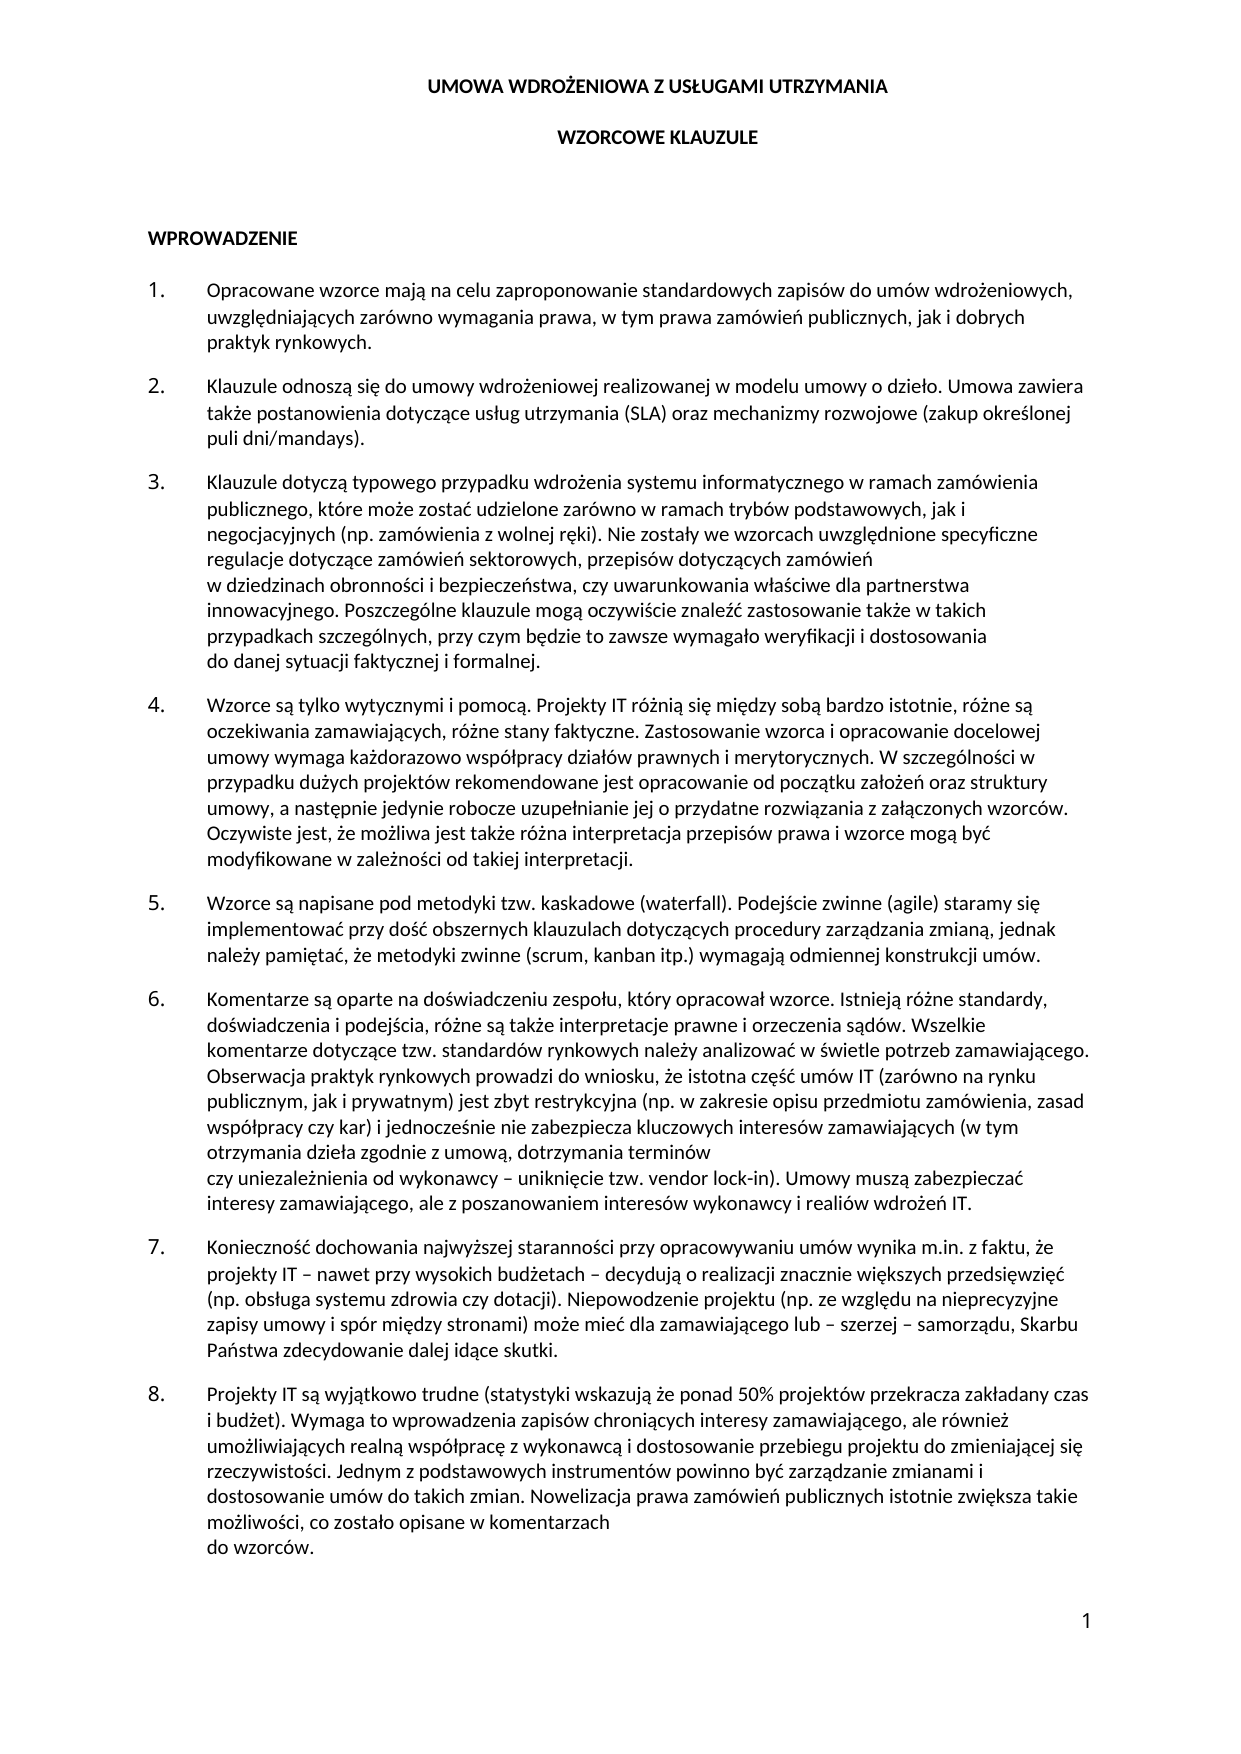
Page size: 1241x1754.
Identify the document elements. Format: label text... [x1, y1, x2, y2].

text WPROWADZENIE [148, 225, 1093, 250]
list Wzorce są tylko wytycznymi i pomocą. Projekty IT różnią się między sobą bardzo istotnie, różne są oczekiwania zamawiających, różne stany faktyczne. Zastosowanie wzorca i opracowanie docelowej umowy wymaga każdorazowo współpracy działów prawnych i merytorycznych. W szczególności w przypadku dużych projektów rekomendowane jest opracowanie od początku założeń oraz struktury umowy, a następnie jedynie robocze uzupełnianie jej o przydatne rozwiązania z załączonych wzorców. Oczywiste jest, że możliwa jest także różna interpretacja przepisów prawa i wzorce mogą być modyfikowane w zależności od takiej interpretacji. [148, 690, 1093, 871]
list Klauzule dotyczą typowego przypadku wdrożenia systemu informatycznego w ramach zamówienia publicznego, które może zostać udzielone zarówno w ramach trybów podstawowych, jak i negocjacyjnych (np. zamówienia z wolnej ręki). Nie zostały we wzorcach uwzględnione specyficzne regulacje dotyczące zamówień sektorowych, przepisów dotyczących zamówień w dziedzinach obronności i bezpieczeństwa, czy uwarunkowania właściwe dla partnerstwa innowacyjnego. Poszczególne klauzule mogą oczywiście znaleźć zastosowanie także w takich przypadkach szczególnych, przy czym będzie to zawsze wymagało weryfikacji i dostosowania do danej sytuacji faktycznej i formalnej. [148, 467, 1093, 674]
list Klauzule odnoszą się do umowy wdrożeniowej realizowanej w modelu umowy o dzieło. Umowa zawiera także postanowienia dotyczące usług utrzymania (SLA) oraz mechanizmy rozwojowe (zakup określonej puli dni/mandays). [148, 371, 1093, 451]
list Komentarze są oparte na doświadczeniu zespołu, który opracował wzorce. Istnieją różne standardy, doświadczenia i podejścia, różne są także interpretacje prawne i orzeczenia sądów. Wszelkie komentarze dotyczące tzw. standardów rynkowych należy analizować w świetle potrzeb zamawiającego. Obserwacja praktyk rynkowych prowadzi do wniosku, że istotna część umów IT (zarówno na rynku publicznym, jak i prywatnym) jest zbyt restrykcyjna (np. w zakresie opisu przedmiotu zamówienia, zasad współpracy czy kar) i jednocześnie nie zabezpiecza kluczowych interesów zamawiających (w tym otrzymania dzieła zgodnie z umową, dotrzymania terminów czy uniezależnienia od wykonawcy – uniknięcie tzw. vendor lock-in). Umowy muszą zabezpieczać interesy zamawiającego, ale z poszanowaniem interesów wykonawcy i realiów wdrożeń IT. [148, 984, 1093, 1216]
text UMOWA WDROŻENIOWA Z USŁUGAMI UTRZYMANIA [223, 74, 1093, 99]
list Opracowane wzorce mają na celu zaproponowanie standardowych zapisów do umów wdrożeniowych, uwzględniających zarówno wymagania prawa, w tym prawa zamówień publicznych, jak i dobrych praktyk rynkowych. [148, 275, 1093, 355]
list Konieczność dochowania najwyższej staranności przy opracowywaniu umów wynika m.in. z faktu, że projekty IT – nawet przy wysokich budżetach – decydują o realizacji znacznie większych przedsięwzięć (np. obsługa systemu zdrowia czy dotacji). Niepowodzenie projektu (np. ze względu na nieprecyzyjne zapisy umowy i spór między stronami) może mieć dla zamawiającego lub – szerzej – samorządu, Skarbu Państwa zdecydowanie dalej idące skutki. [148, 1232, 1093, 1362]
text WZORCOWE KLAUZULE [223, 124, 1093, 149]
list Wzorce są napisane pod metodyki tzw. kaskadowe (waterfall). Podejście zwinne (agile) staramy się implementować przy dość obszernych klauzulach dotyczących procedury zarządzania zmianą, jednak należy pamiętać, że metodyki zwinne (scrum, kanban itp.) wymagają odmiennej konstrukcji umów. [148, 888, 1093, 967]
list Projekty IT są wyjątkowo trudne (statystyki wskazują że ponad 50% projektów przekracza zakładany czas i budżet). Wymaga to wprowadzenia zapisów chroniących interesy zamawiającego, ale również umożliwiających realną współpracę z wykonawcą i dostosowanie przebiegu projektu do zmieniającej się rzeczywistości. Jednym z podstawowych instrumentów powinno być zarządzanie zmianami i dostosowanie umów do takich zmian. Nowelizacja prawa zamówień publicznych istotnie zwiększa takie możliwości, co zostało opisane w komentarzach do wzorców. [148, 1379, 1093, 1560]
